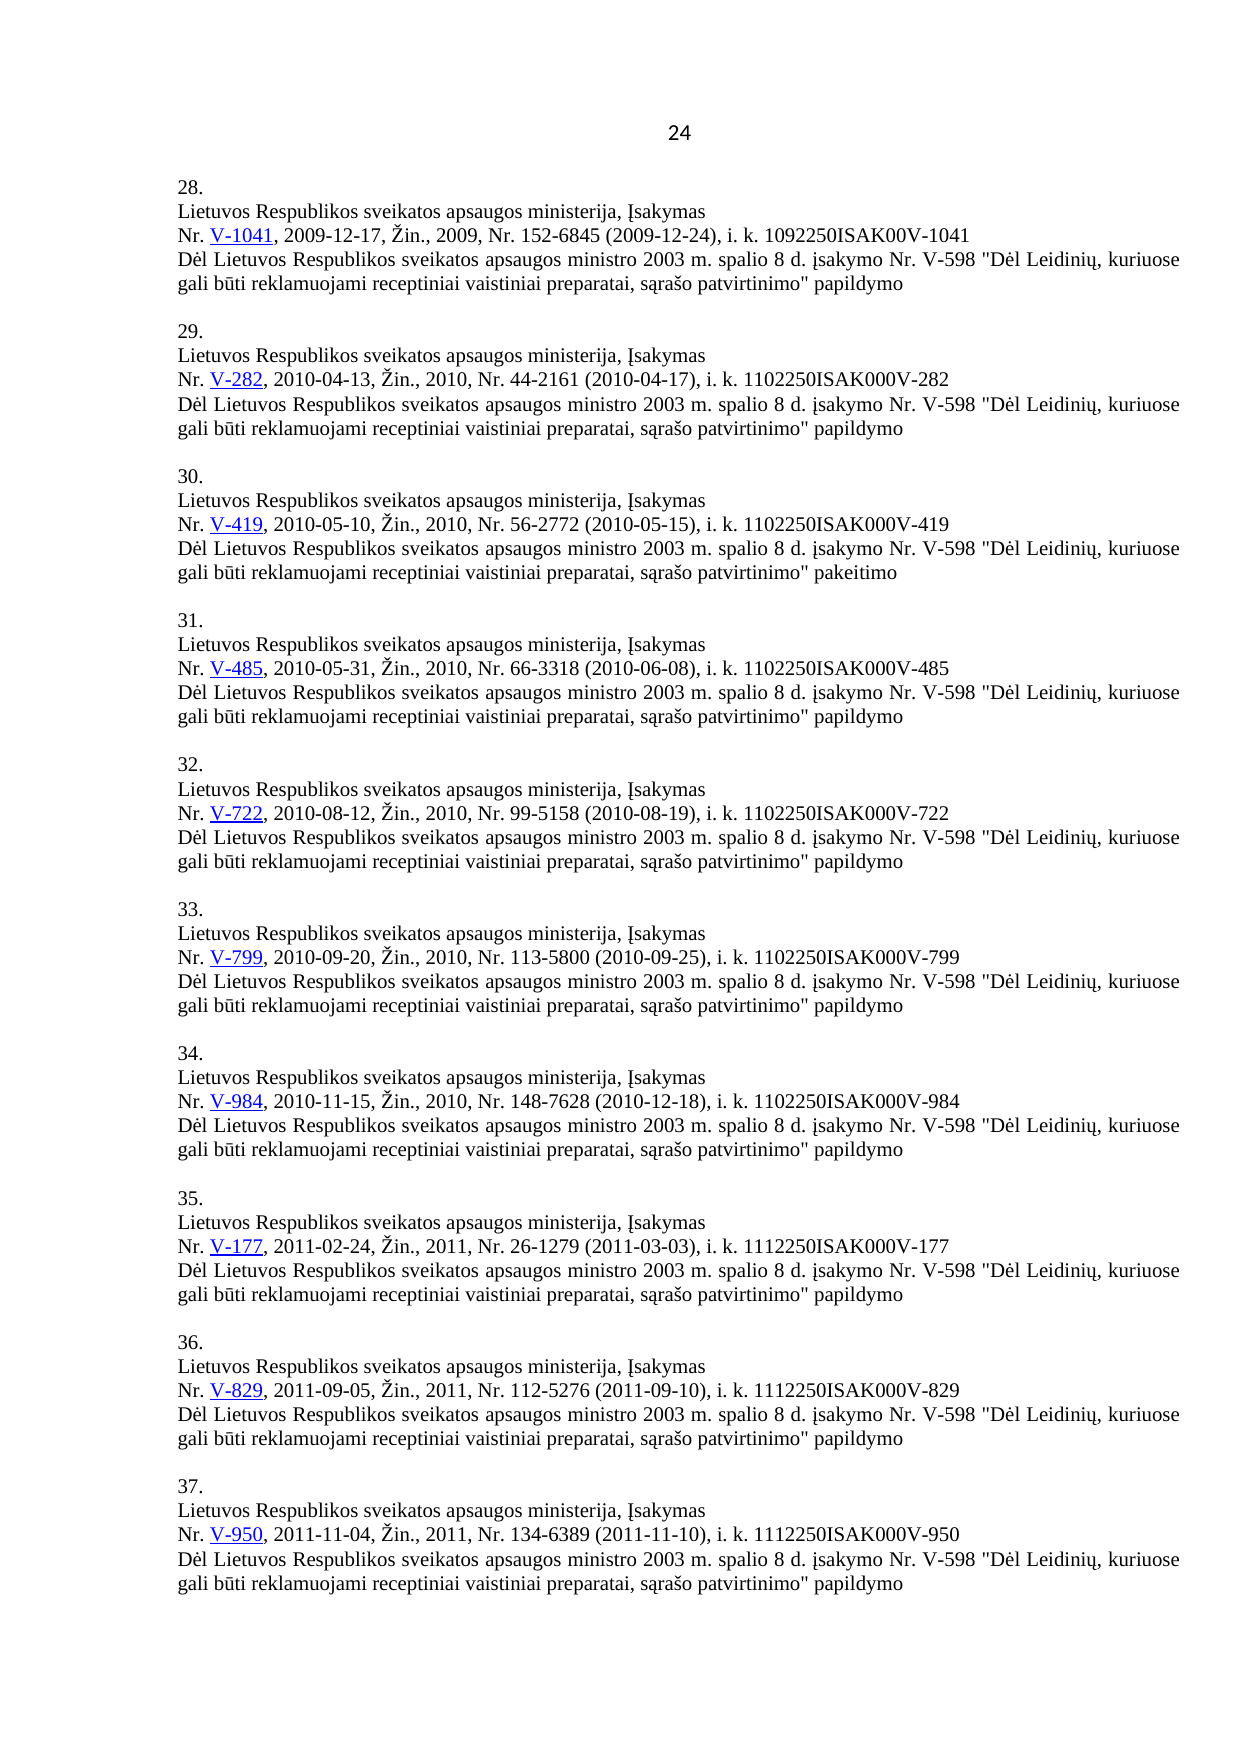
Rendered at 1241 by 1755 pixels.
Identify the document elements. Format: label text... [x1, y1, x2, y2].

text Dėl Lietuvos Respublikos sveikatos apsaugos ministro 2003 m. spalio 8 d. įsakymo Nr. V-598 "Dėl Leidinių, kuriuose gali būti reklamuojami receptiniai vaistiniai preparatai, sąrašo patvirtinimo" papildymo [177, 247, 1181, 295]
text Lietuvos Respublikos sveikatos apsaugos ministerija, Įsakymas [177, 632, 1181, 656]
text Dėl Lietuvos Respublikos sveikatos apsaugos ministro 2003 m. spalio 8 d. įsakymo Nr. V-598 "Dėl Leidinių, kuriuose gali būti reklamuojami receptiniai vaistiniai preparatai, sąrašo patvirtinimo" papildymo [177, 1402, 1181, 1450]
text Nr. V-485, 2010-05-31, Žin., 2010, Nr. 66-3318 (2010-06-08), i. k. 1102250ISAK000V-485 [177, 656, 1181, 680]
text 33. [177, 897, 1181, 921]
text Nr. V-282, 2010-04-13, Žin., 2010, Nr. 44-2161 (2010-04-17), i. k. 1102250ISAK000V-282 [177, 367, 1181, 391]
text Dėl Lietuvos Respublikos sveikatos apsaugos ministro 2003 m. spalio 8 d. įsakymo Nr. V-598 "Dėl Leidinių, kuriuose gali būti reklamuojami receptiniai vaistiniai preparatai, sąrašo patvirtinimo" papildymo [177, 680, 1181, 728]
text Lietuvos Respublikos sveikatos apsaugos ministerija, Įsakymas [177, 776, 1181, 801]
text 31. [177, 608, 1181, 632]
text Nr. V-984, 2010-11-15, Žin., 2010, Nr. 148-7628 (2010-12-18), i. k. 1102250ISAK000V-984 [177, 1089, 1181, 1113]
text Nr. V-799, 2010-09-20, Žin., 2010, Nr. 113-5800 (2010-09-25), i. k. 1102250ISAK000V-799 [177, 945, 1181, 969]
text Dėl Lietuvos Respublikos sveikatos apsaugos ministro 2003 m. spalio 8 d. įsakymo Nr. V-598 "Dėl Leidinių, kuriuose gali būti reklamuojami receptiniai vaistiniai preparatai, sąrašo patvirtinimo" papildymo [177, 1258, 1181, 1306]
text Lietuvos Respublikos sveikatos apsaugos ministerija, Įsakymas [177, 921, 1181, 945]
text Nr. V-829, 2011-09-05, Žin., 2011, Nr. 112-5276 (2011-09-10), i. k. 1112250ISAK000V-829 [177, 1378, 1181, 1402]
text Dėl Lietuvos Respublikos sveikatos apsaugos ministro 2003 m. spalio 8 d. įsakymo Nr. V-598 "Dėl Leidinių, kuriuose gali būti reklamuojami receptiniai vaistiniai preparatai, sąrašo patvirtinimo" papildymo [177, 824, 1181, 873]
text Lietuvos Respublikos sveikatos apsaugos ministerija, Įsakymas [177, 1065, 1181, 1089]
text 28. [177, 175, 1181, 199]
text 30. [177, 464, 1181, 488]
text 34. [177, 1041, 1181, 1065]
text 35. [177, 1186, 1181, 1209]
text Dėl Lietuvos Respublikos sveikatos apsaugos ministro 2003 m. spalio 8 d. įsakymo Nr. V-598 "Dėl Leidinių, kuriuose gali būti reklamuojami receptiniai vaistiniai preparatai, sąrašo patvirtinimo" papildymo [177, 969, 1181, 1017]
text Lietuvos Respublikos sveikatos apsaugos ministerija, Įsakymas [177, 199, 1181, 223]
text Lietuvos Respublikos sveikatos apsaugos ministerija, Įsakymas [177, 1498, 1181, 1522]
text Dėl Lietuvos Respublikos sveikatos apsaugos ministro 2003 m. spalio 8 d. įsakymo Nr. V-598 "Dėl Leidinių, kuriuose gali būti reklamuojami receptiniai vaistiniai preparatai, sąrašo patvirtinimo" pakeitimo [177, 536, 1181, 584]
text Nr. V-722, 2010-08-12, Žin., 2010, Nr. 99-5158 (2010-08-19), i. k. 1102250ISAK000V-722 [177, 801, 1181, 824]
text 29. [177, 319, 1181, 343]
text Dėl Lietuvos Respublikos sveikatos apsaugos ministro 2003 m. spalio 8 d. įsakymo Nr. V-598 "Dėl Leidinių, kuriuose gali būti reklamuojami receptiniai vaistiniai preparatai, sąrašo patvirtinimo" papildymo [177, 1113, 1181, 1161]
text Lietuvos Respublikos sveikatos apsaugos ministerija, Įsakymas [177, 488, 1181, 512]
text 32. [177, 752, 1181, 776]
text 37. [177, 1474, 1181, 1498]
text 36. [177, 1330, 1181, 1354]
text Lietuvos Respublikos sveikatos apsaugos ministerija, Įsakymas [177, 1209, 1181, 1234]
text Nr. V-419, 2010-05-10, Žin., 2010, Nr. 56-2772 (2010-05-15), i. k. 1102250ISAK000V-419 [177, 512, 1181, 536]
text Nr. V-177, 2011-02-24, Žin., 2011, Nr. 26-1279 (2011-03-03), i. k. 1112250ISAK000V-177 [177, 1234, 1181, 1258]
text Dėl Lietuvos Respublikos sveikatos apsaugos ministro 2003 m. spalio 8 d. įsakymo Nr. V-598 "Dėl Leidinių, kuriuose gali būti reklamuojami receptiniai vaistiniai preparatai, sąrašo patvirtinimo" papildymo [177, 1546, 1181, 1594]
text Nr. V-950, 2011-11-04, Žin., 2011, Nr. 134-6389 (2011-11-10), i. k. 1112250ISAK000V-950 [177, 1522, 1181, 1546]
text Dėl Lietuvos Respublikos sveikatos apsaugos ministro 2003 m. spalio 8 d. įsakymo Nr. V-598 "Dėl Leidinių, kuriuose gali būti reklamuojami receptiniai vaistiniai preparatai, sąrašo patvirtinimo" papildymo [177, 391, 1181, 439]
text Lietuvos Respublikos sveikatos apsaugos ministerija, Įsakymas [177, 1354, 1181, 1378]
text Lietuvos Respublikos sveikatos apsaugos ministerija, Įsakymas [177, 343, 1181, 367]
text Nr. V-1041, 2009-12-17, Žin., 2009, Nr. 152-6845 (2009-12-24), i. k. 1092250ISAK00V-1041 [177, 223, 1181, 247]
